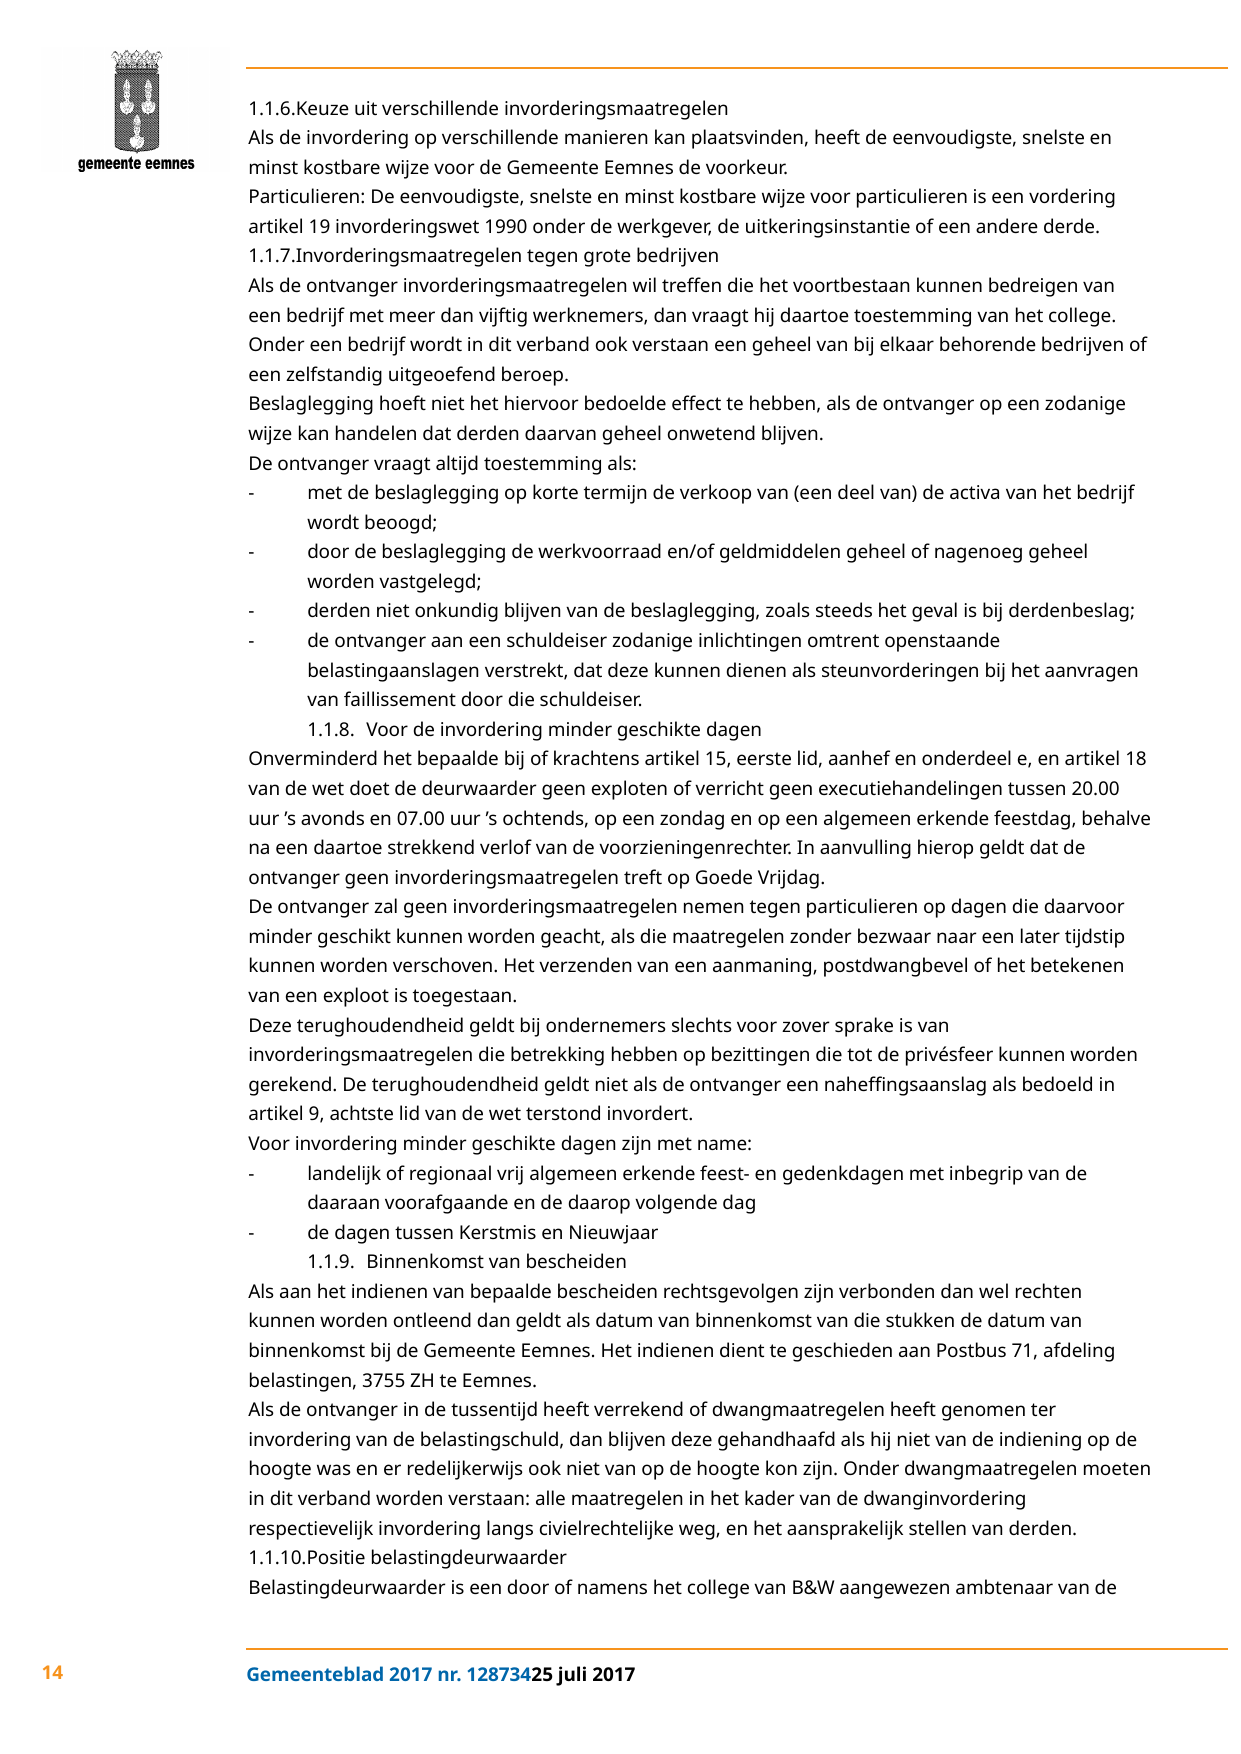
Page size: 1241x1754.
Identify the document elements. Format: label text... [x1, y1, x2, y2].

list Voor de invordering minder geschikte dagen [307, 716, 1152, 742]
text Als aan het indienen van bepaalde bescheiden rechtsgevolgen zijn verbonden dan wel rechten kunnen worden ontleend dan geldt als datum van binnenkomst van die stukken de datum van binnenkomst bij de Gemeente Eemnes. Het indienen dient te geschieden aan Postbus 71, afdeling belastingen, 3755 ZH te Eemnes. [248, 1278, 1152, 1393]
text Onverminderd het bepaalde bij of krachtens artikel 15, eerste lid, aanhef en onderdeel e, en artikel 18 van de wet doet de deurwaarder geen exploten of verricht geen executiehandelingen tussen 20.00 uur ’s avonds en 07.00 uur ’s ochtends, op een zondag en op een algemeen erkende feestdag, behalve na een daartoe strekkend verlof van de voorzieningenrechter. In aanvulling hierop geldt dat de ontvanger geen invorderingsmaatregelen treft op Goede Vrijdag. [248, 746, 1152, 890]
list met de beslaglegging op korte termijn de verkoop van (een deel van) de activa van het bedrijf wordt beoogd; [248, 479, 1152, 535]
list derden niet onkundig blijven van de beslaglegging, zoals steeds het geval is bij derdenbeslag; [248, 598, 1152, 623]
text Belastingdeurwaarder is een door of namens het college van B&W aangewezen ambtenaar van de [248, 1574, 1152, 1600]
list Binnenkomst van bescheiden [307, 1248, 1152, 1274]
list de ontvanger aan een schuldeiser zodanige inlichtingen omtrent openstaande belastingaanslagen verstrekt, dat deze kunnen dienen als steunvorderingen bij het aanvragen van faillissement door die schuldeiser. [248, 627, 1152, 712]
picture [41, 47, 231, 172]
text 1.1.6.Keuze uit verschillende invorderingsmaatregelen [248, 95, 1152, 121]
text Deze terughoudendheid geldt bij ondernemers slechts voor zover sprake is van invorderingsmaatregelen die betrekking hebben op bezittingen die tot de privésfeer kunnen worden gerekend. De terughoudendheid geldt niet als de ontvanger een naheffingsaanslag als bedoeld in artikel 9, achtste lid van de wet terstond invordert. [248, 1012, 1152, 1126]
text 1.1.7.Invorderingsmaatregelen tegen grote bedrijven [248, 243, 1152, 268]
text Als de invordering op verschillende manieren kan plaatsvinden, heeft de eenvoudigste, snelste en minst kostbare wijze voor de Gemeente Eemnes de voorkeur. [248, 124, 1152, 180]
list landelijk of regionaal vrij algemeen erkende feest- en gedenkdagen met inbegrip van de daaraan voorafgaande en de daarop volgende dag [248, 1160, 1152, 1215]
list door de beslaglegging de werkvoorraad en/of geldmiddelen geheel of nagenoeg geheel worden vastgelegd; [248, 538, 1152, 594]
text Als de ontvanger invorderingsmaatregelen wil treffen die het voortbestaan kunnen bedreigen van een bedrijf met meer dan vijftig werknemers, dan vraagt hij daartoe toestemming van het college. Onder een bedrijf wordt in dit verband ook verstaan een geheel van bij elkaar behorende bedrijven of een zelfstandig uitgeoefend beroep. [248, 272, 1152, 387]
text 1.1.10.Positie belastingdeurwaarder [248, 1544, 1152, 1570]
text Particulieren: De eenvoudigste, snelste en minst kostbare wijze voor particulieren is een vordering artikel 19 invorderingswet 1990 onder de werkgever, de uitkeringsinstantie of een andere derde. [248, 183, 1152, 239]
list de dagen tussen Kerstmis en Nieuwjaar [248, 1219, 1152, 1245]
text De ontvanger vraagt altijd toestemming als: [248, 450, 1152, 476]
text Beslaglegging hoeft niet het hiervoor bedoelde effect te hebben, als de ontvanger op een zodanige wijze kan handelen dat derden daarvan geheel onwetend blijven. [248, 391, 1152, 446]
text Als de ontvanger in de tussentijd heeft verrekend of dwangmaatregelen heeft genomen ter invordering van de belastingschuld, dan blijven deze gehandhaafd als hij niet van de indiening op de hoogte was en er redelijkerwijs ook niet van op de hoogte kon zijn. Onder dwangmaatregelen moeten in dit verband worden verstaan: alle maatregelen in het kader van de dwanginvordering respectievelijk invordering langs civielrechtelijke weg, en het aansprakelijk stellen van derden. [248, 1396, 1152, 1541]
text Voor invordering minder geschikte dagen zijn met name: [248, 1130, 1152, 1156]
text De ontvanger zal geen invorderingsmaatregelen nemen tegen particulieren op dagen die daarvoor minder geschikt kunnen worden geacht, als die maatregelen zonder bezwaar naar een later tijdstip kunnen worden verschoven. Het verzenden van een aanmaning, postdwangbevel of het betekenen van een exploot is toegestaan. [248, 893, 1152, 1008]
